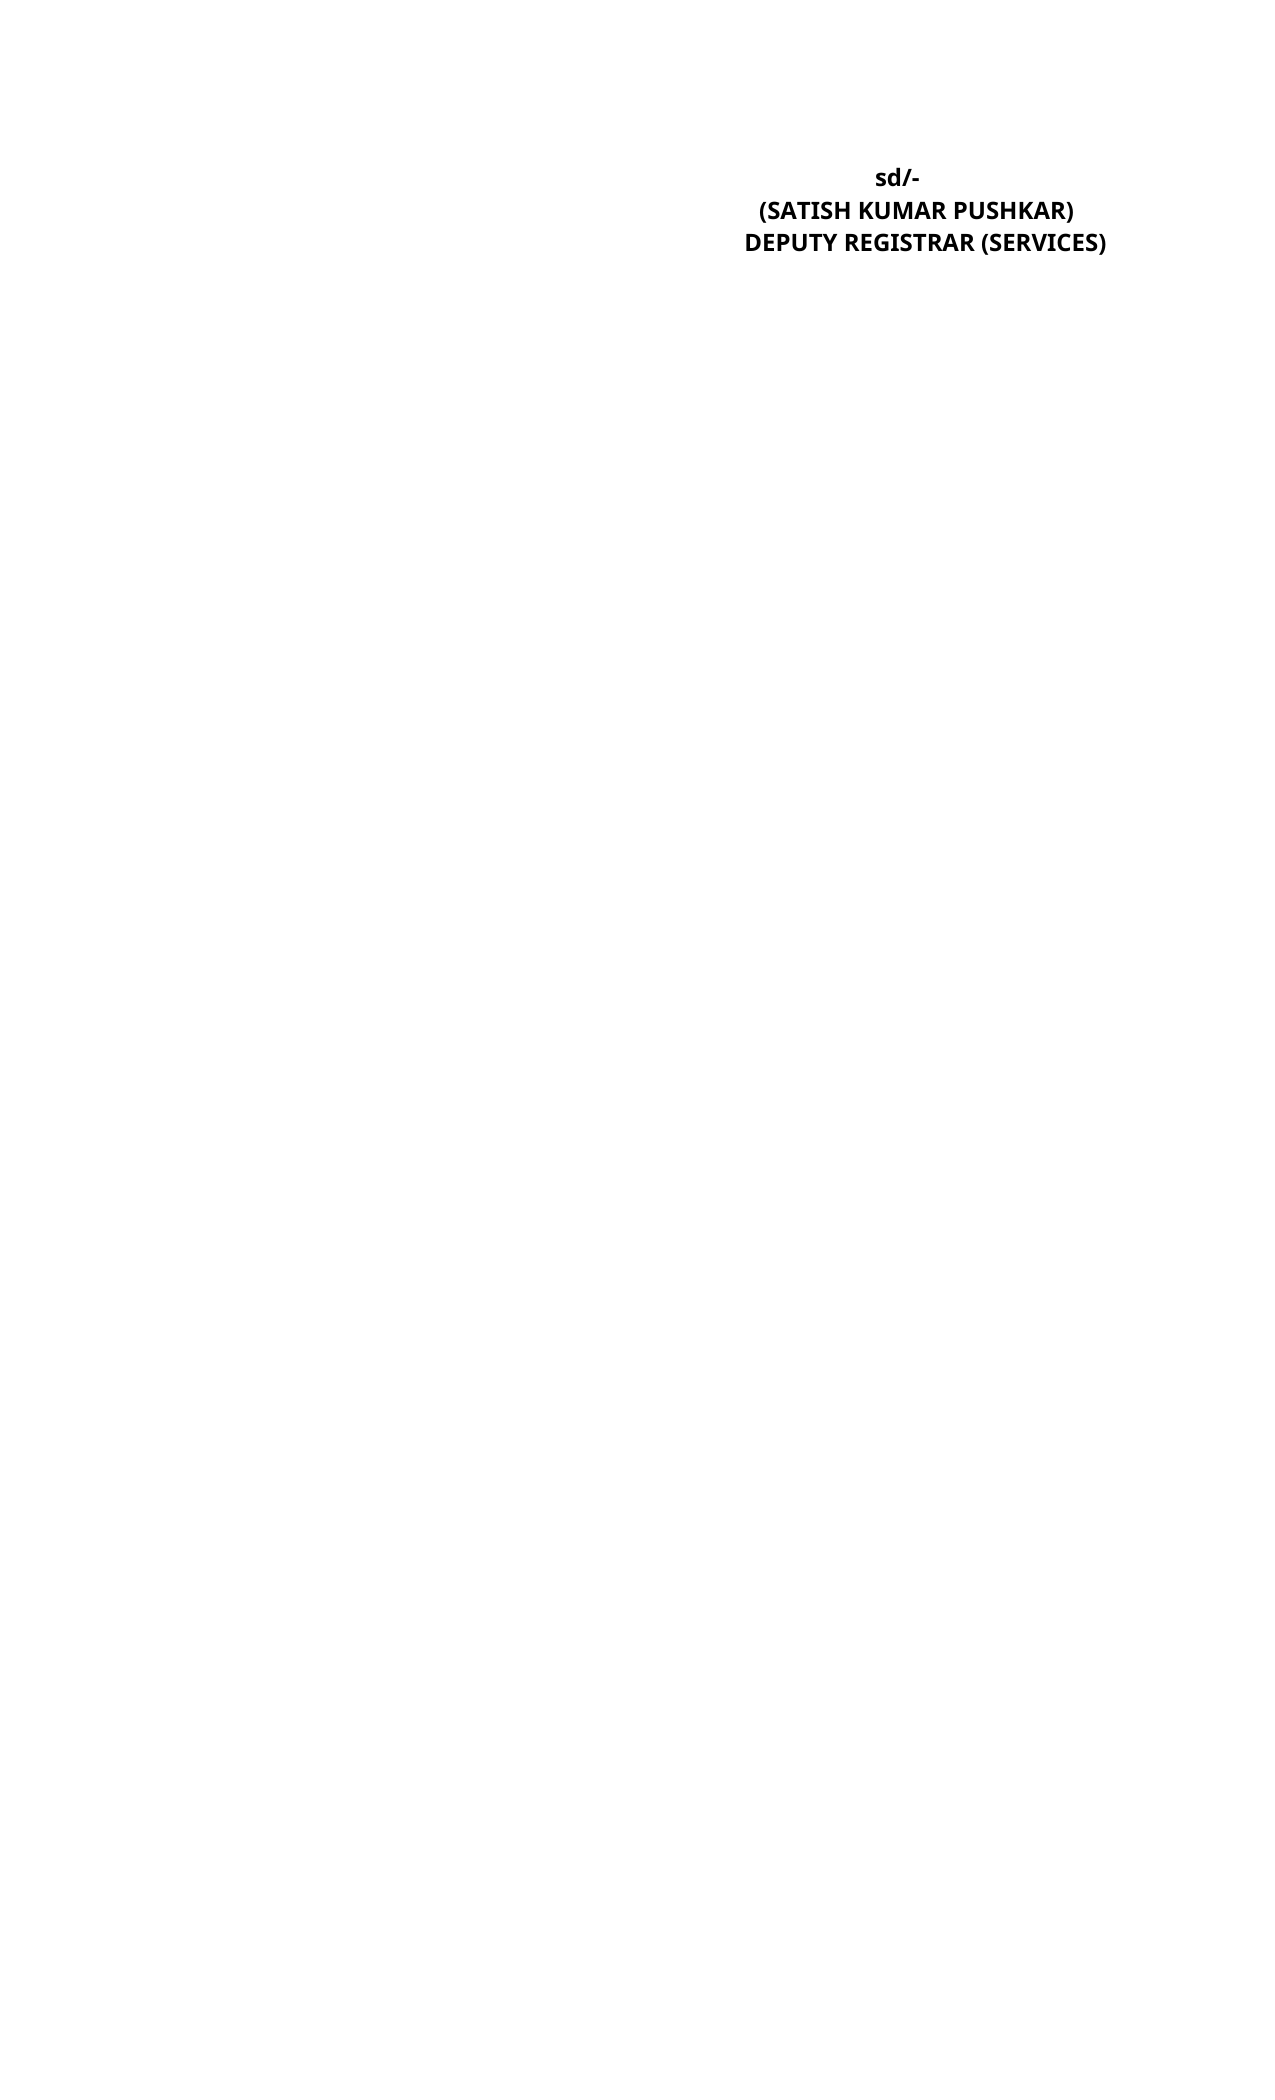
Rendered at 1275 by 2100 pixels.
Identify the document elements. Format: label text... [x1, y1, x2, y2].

text DEPUTY REGISTRAR (SERVICES) [187, 226, 1183, 259]
text (SATISH KUMAR PUSHKAR) [187, 193, 1183, 226]
text sd/- [712, 161, 1181, 193]
